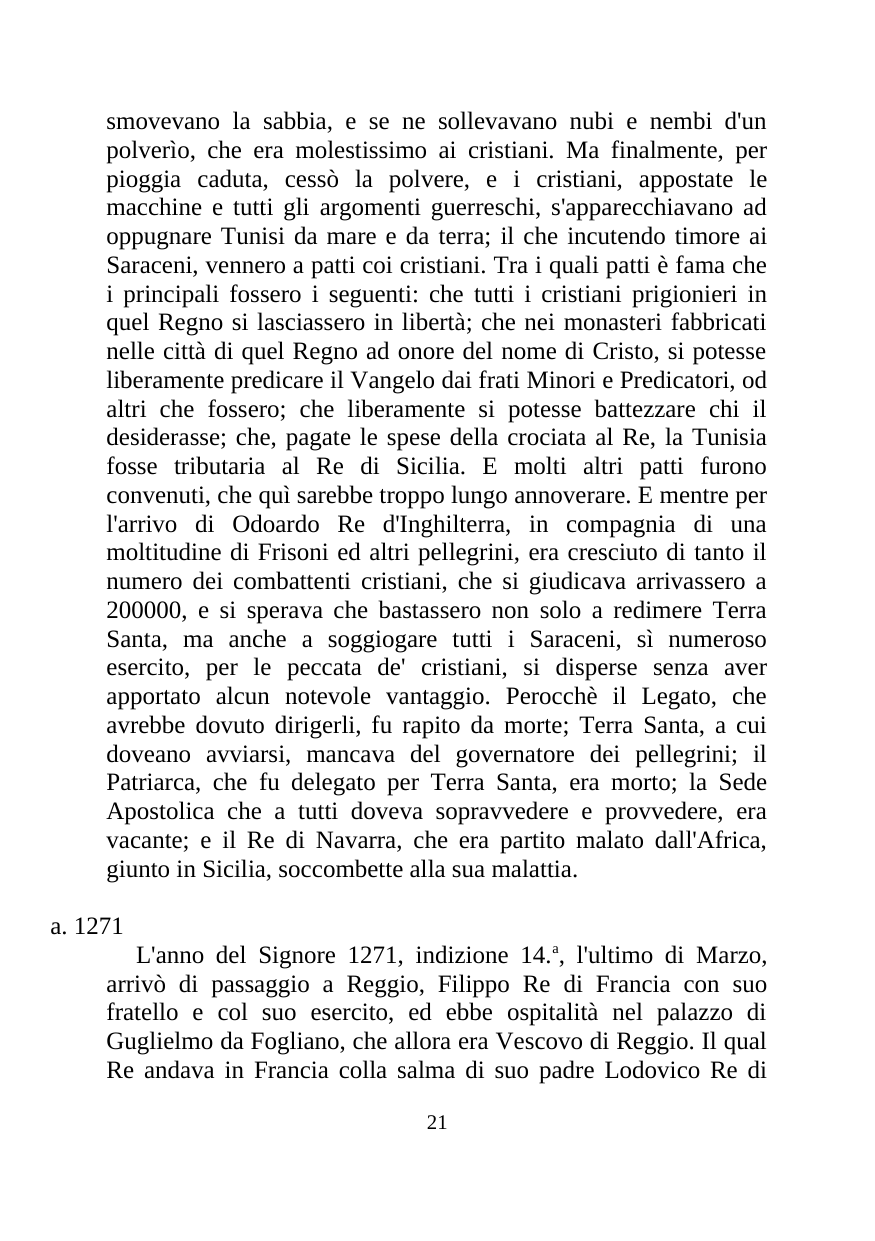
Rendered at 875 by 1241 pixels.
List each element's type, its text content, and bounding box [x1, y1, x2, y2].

text a. 1271 [50, 911, 768, 940]
text L'anno del Signore 1271, indizione 14.a, l'ultimo di Marzo, arrivò di passaggio a Reggio, Filippo Re di Francia con suo fratello e col suo esercito, ed ebbe ospitalità nel palazzo di Guglielmo da Fogliano, che allora era Vescovo di Reggio. Il qual Re andava in Francia colla salma di suo padre Lodovico Re di [106, 940, 768, 1084]
text smovevano la sabbia, e se ne sollevavano nubi e nembi d'un polverìo, che era molestissimo ai cristiani. Ma finalmente, per pioggia caduta, cessò la polvere, e i cristiani, appostate le macchine e tutti gli argomenti guerreschi, s'apparecchiavano ad oppugnare Tunisi da mare e da terra; il che incutendo timore ai Saraceni, vennero a patti coi cristiani. Tra i quali patti è fama che i principali fossero i seguenti: che tutti i cristiani prigionieri in quel Regno si lasciassero in libertà; che nei monasteri fabbricati nelle città di quel Regno ad onore del nome di Cristo, si potesse liberamente predicare il Vangelo dai frati Minori e Predicatori, od altri che fossero; che liberamente si potesse battezzare chi il desiderasse; che, pagate le spese della crociata al Re, la Tunisia fosse tributaria al Re di Sicilia. E molti altri patti furono convenuti, che quì sarebbe troppo lungo annoverare. E mentre per l'arrivo di Odoardo Re d'Inghilterra, in compagnia di una moltitudine di Frisoni ed altri pellegrini, era cresciuto di tanto il numero dei combattenti cristiani, che si giudicava arrivassero a 200000, e si sperava che bastassero non solo a redimere Terra Santa, ma anche a soggiogare tutti i Saraceni, sì numeroso esercito, per le peccata de' cristiani, si disperse senza aver apportato alcun notevole vantaggio. Perocchè il Legato, che avrebbe dovuto dirigerli, fu rapito da morte; Terra Santa, a cui doveano avviarsi, mancava del governatore dei pellegrini; il Patriarca, che fu delegato per Terra Santa, era morto; la Sede Apostolica che a tutti doveva sopravvedere e provvedere, era vacante; e il Re di Navarra, che era partito malato dall'Africa, giunto in Sicilia, soccombette alla sua malattia. [106, 106, 768, 882]
